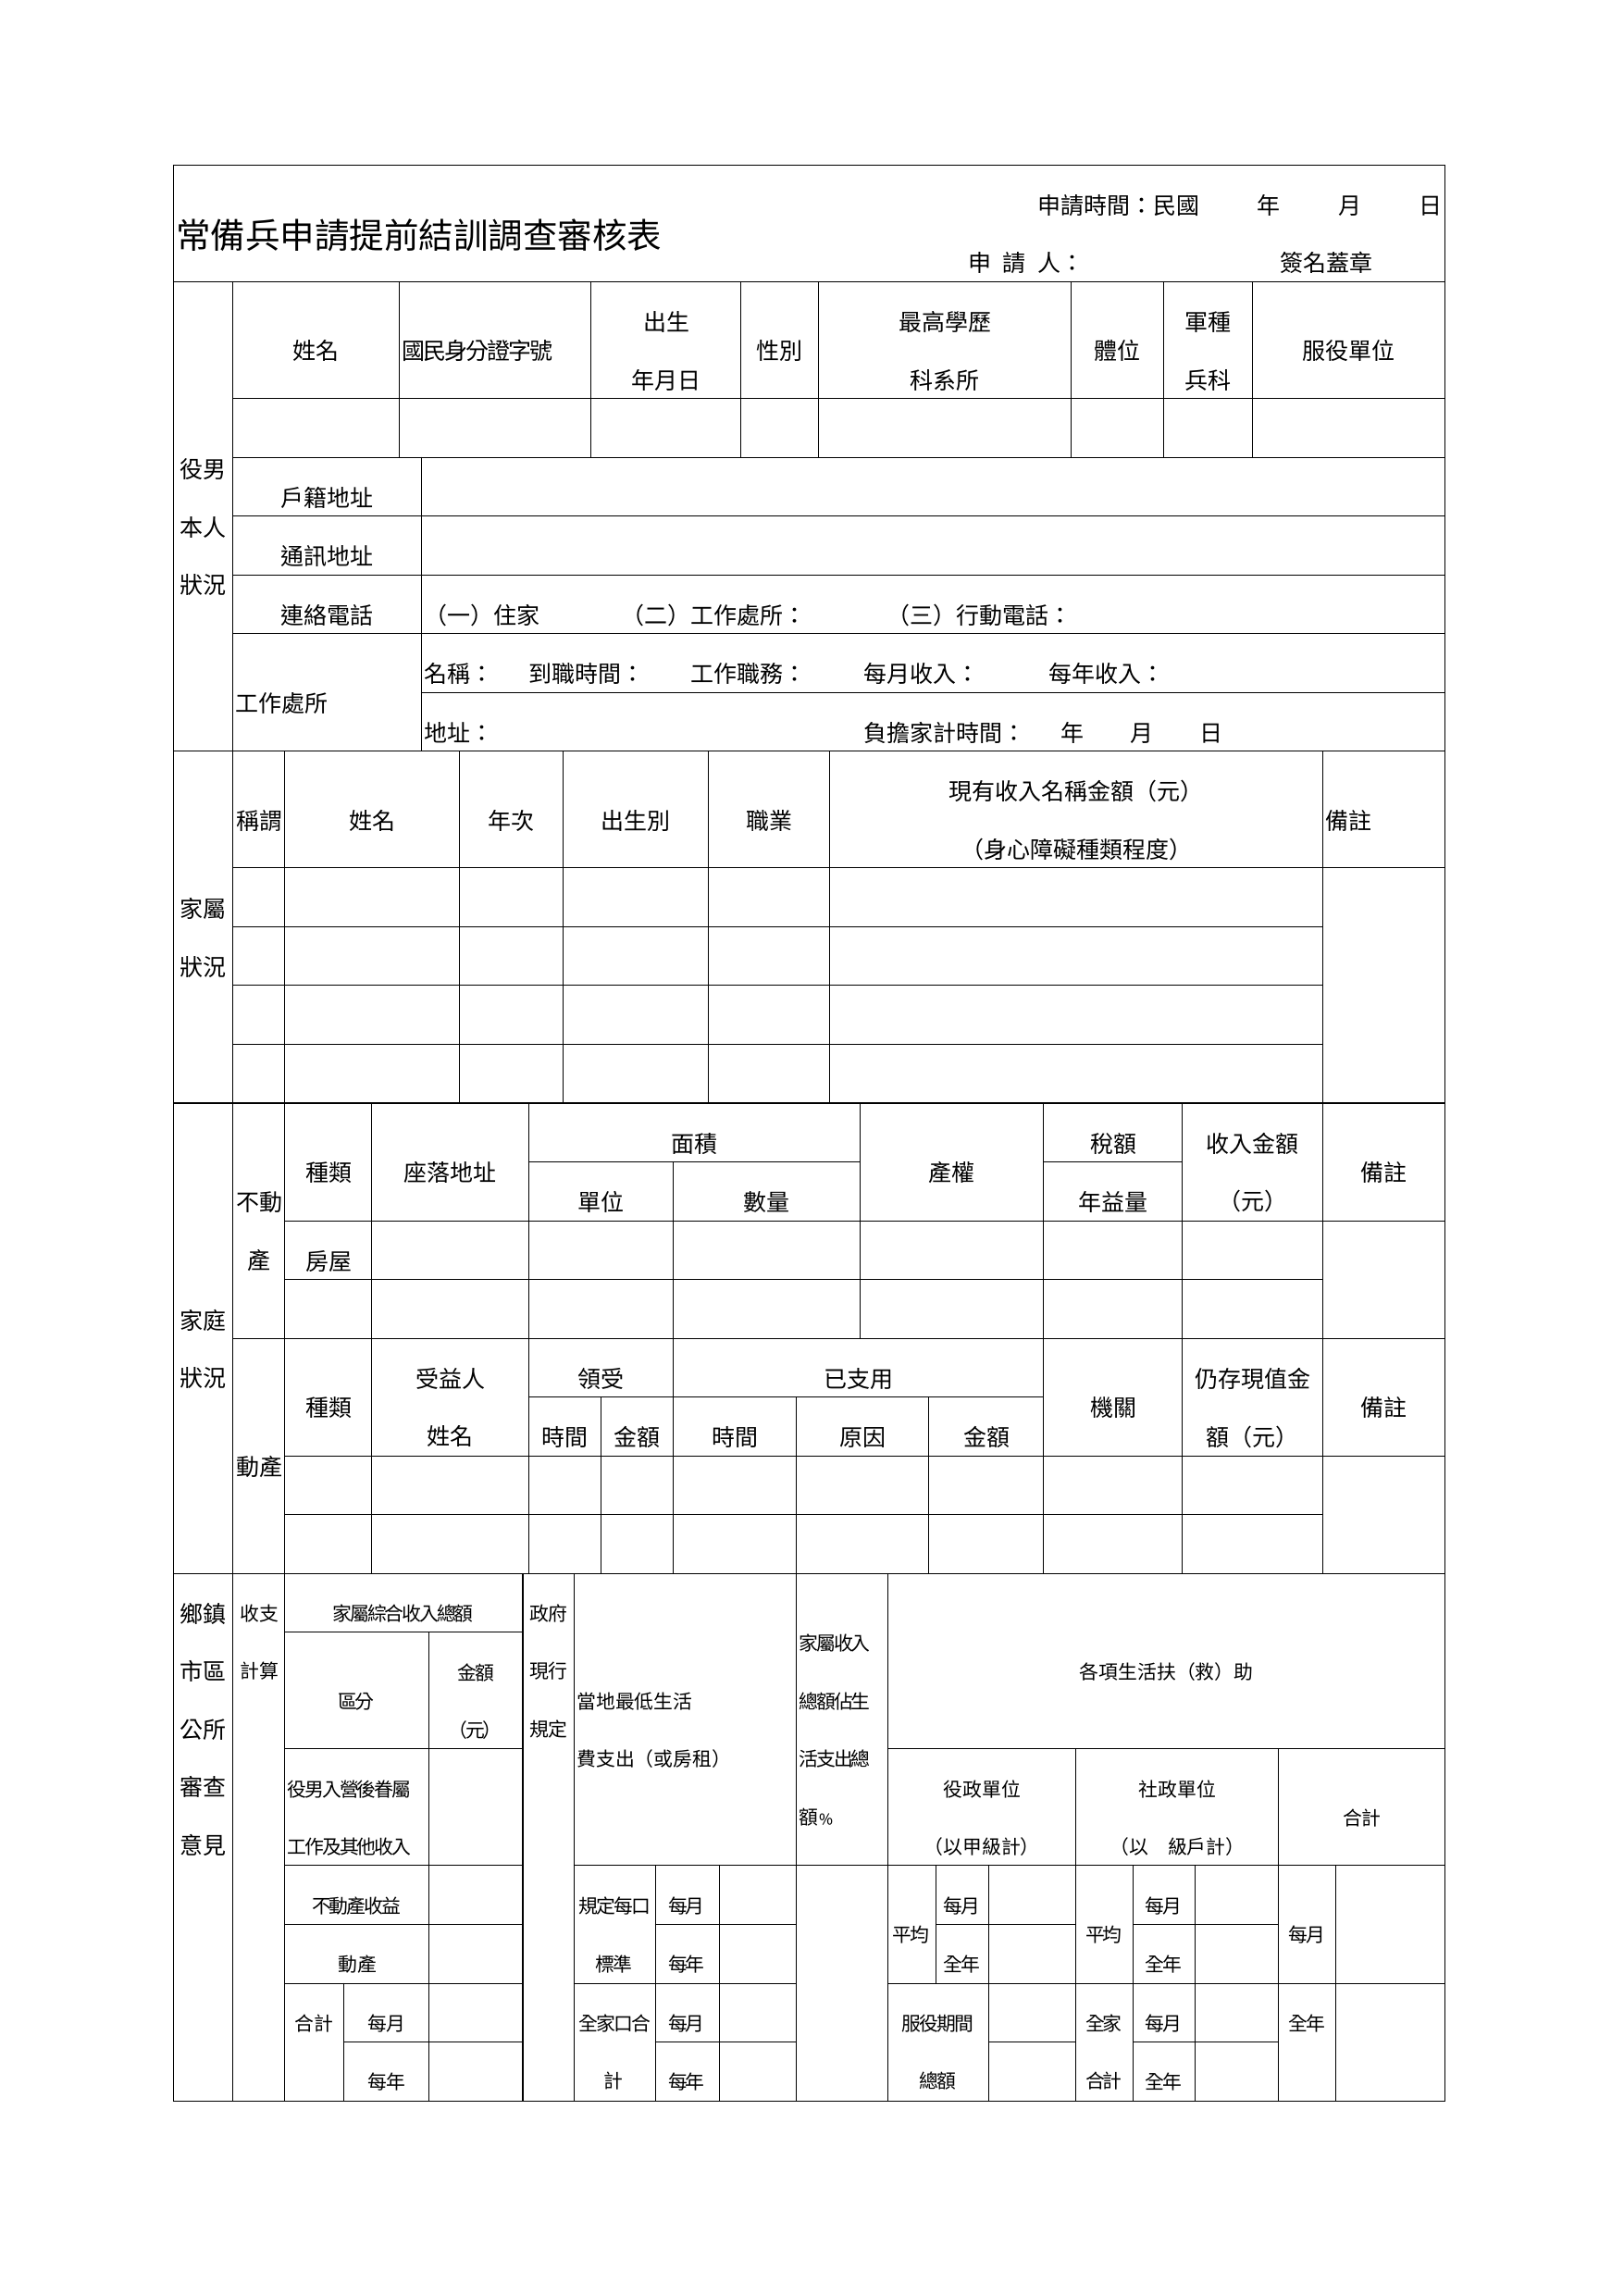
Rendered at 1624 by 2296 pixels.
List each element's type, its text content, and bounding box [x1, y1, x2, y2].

table_cell [1164, 399, 1252, 456]
table_cell 每年 [656, 2042, 719, 2100]
table_cell [989, 1925, 1075, 1982]
table_cell 面積 [529, 1104, 860, 1161]
table_cell [1323, 1222, 1444, 1338]
table_cell 家屬收入總額佔生活支出總額﹪ [797, 1574, 887, 1865]
table_cell 備註 [1323, 1104, 1444, 1220]
table_cell 每月 [1134, 1866, 1195, 1924]
table_header 常備兵申請提前結訓調查審核表 [174, 166, 813, 281]
table_cell 規定每口標準 [575, 1866, 655, 1982]
table_cell [529, 1280, 673, 1338]
table_cell 每月 [656, 1866, 719, 1924]
table_cell [285, 1515, 371, 1573]
table_cell 房屋 [285, 1222, 371, 1279]
table_cell [564, 927, 708, 985]
table_cell 原因 [797, 1397, 928, 1456]
table_cell 動產 [285, 1925, 428, 1982]
table_cell [429, 1866, 522, 1924]
table_cell [601, 1457, 673, 1514]
table_header 申請時間：民國 年 月 日 申 請 人： 簽名蓋章 [814, 166, 1444, 281]
table_cell 服役單位 [1253, 282, 1444, 398]
table_cell 區分 [285, 1632, 428, 1748]
table_cell [1044, 1515, 1182, 1573]
table_cell 每月 [656, 1984, 719, 2042]
table_cell [429, 1984, 522, 2042]
table_cell [460, 1045, 563, 1102]
table_cell [830, 868, 1322, 926]
table_cell 領受 [529, 1339, 673, 1396]
table_cell 平均 [1076, 1866, 1133, 1982]
table_cell [372, 1515, 528, 1573]
table_cell [709, 1045, 829, 1102]
table_cell 最高學歷 科系所 [819, 282, 1071, 398]
table_cell [709, 868, 829, 926]
table_cell [529, 1222, 673, 1279]
table_cell [1183, 1515, 1322, 1573]
table_cell 稅額 [1044, 1104, 1182, 1161]
table_cell 金額 [601, 1397, 673, 1456]
table_cell 現有收入名稱金額（元） （身心障礙種類程度） [830, 751, 1322, 867]
table_cell 役男本人狀況 [174, 282, 232, 751]
table_cell 已支用 [674, 1339, 1043, 1396]
table_cell [564, 1045, 708, 1102]
table_cell 家屬狀況 [174, 751, 232, 1102]
table_cell 平均 [888, 1866, 936, 1982]
table_cell [674, 1457, 796, 1514]
table_cell 全家口合計 [575, 1984, 655, 2100]
table_cell 機關 [1044, 1339, 1182, 1456]
table_cell [285, 1045, 459, 1102]
table_cell 全年 [1134, 1925, 1195, 1982]
table_cell 每月 [1134, 1984, 1195, 2042]
table_cell [797, 1515, 928, 1573]
table_cell 出生 年月日 [591, 282, 740, 398]
table_cell 工作處所 [233, 634, 421, 751]
table_cell 戶籍地址 [233, 458, 421, 515]
table_cell 役男入營後眷屬工作及其他收入 [285, 1749, 428, 1865]
table_cell [564, 986, 708, 1044]
table_cell [460, 927, 563, 985]
table_cell [797, 1457, 928, 1514]
table_cell [720, 1925, 796, 1982]
table_cell 政府現行規定 [524, 1574, 574, 2100]
table_cell [564, 868, 708, 926]
table_cell [601, 1515, 673, 1573]
table_cell [285, 986, 459, 1044]
table_cell [720, 1984, 796, 2042]
table_cell 單位 [529, 1162, 673, 1220]
table_cell 座落地址 [372, 1104, 528, 1220]
table_cell 全家 合計 [1076, 1984, 1133, 2100]
table_cell 種類 [285, 1339, 371, 1456]
table_cell [709, 927, 829, 985]
table_cell [529, 1515, 601, 1573]
table_cell 不動產收益 [285, 1866, 428, 1924]
table_cell [285, 1280, 371, 1338]
table_cell 國民身分證字號 [400, 282, 590, 398]
table_cell 稱謂 [233, 751, 284, 867]
table_cell 時間 [674, 1397, 796, 1456]
table_cell [1183, 1222, 1322, 1279]
table_cell 軍種 兵科 [1164, 282, 1252, 398]
table_cell [429, 1749, 522, 1865]
table_cell [1336, 1866, 1444, 1982]
table_cell [1044, 1457, 1182, 1514]
table_cell 出生別 [564, 751, 708, 867]
table_cell [460, 868, 563, 926]
table_cell 受益人 姓名 [372, 1339, 528, 1456]
table_cell [861, 1280, 1043, 1338]
table_cell [1253, 399, 1444, 456]
table_cell [674, 1222, 860, 1279]
table_cell 姓名 [233, 282, 399, 398]
table_cell 每月 [344, 1984, 428, 2042]
table_cell [460, 986, 563, 1044]
table_cell [720, 2042, 796, 2100]
table_cell [720, 1866, 796, 1924]
table_cell [233, 927, 284, 985]
table_cell 全年 [1279, 1984, 1335, 2100]
table_cell 名稱： 到職時間： 工作職務： 每月收入： 每年收入： [422, 634, 1444, 692]
table_cell [285, 927, 459, 985]
table_cell [529, 1457, 601, 1514]
table_cell 產權 [861, 1104, 1043, 1220]
table_cell 家庭狀況 [174, 1104, 232, 1573]
table_cell 地址： 負擔家計時間： 年 月 日 [422, 693, 1444, 751]
table_cell [233, 399, 399, 456]
table_cell 金額 [929, 1397, 1043, 1456]
table_cell [372, 1457, 528, 1514]
table_cell [819, 399, 1071, 456]
table_cell 姓名 [285, 751, 459, 867]
table_cell [830, 927, 1322, 985]
table_cell [674, 1280, 860, 1338]
table_cell 社政單位 （以 級戶計） [1076, 1749, 1278, 1865]
table_cell [429, 2042, 522, 2100]
table_cell 數量 [674, 1162, 860, 1220]
table_cell [285, 868, 459, 926]
table_cell 各項生活扶（救）助 [888, 1574, 1444, 1748]
table_cell 合計 [285, 1984, 343, 2100]
table_cell 服役期間 總額 [888, 1984, 988, 2100]
table_cell [861, 1222, 1043, 1279]
table_cell 全年 [936, 1925, 988, 1982]
table_cell [830, 1045, 1322, 1102]
table_cell 備註 [1323, 1339, 1444, 1456]
table_cell [989, 1866, 1075, 1924]
table_cell 時間 [529, 1397, 601, 1456]
table_cell [1072, 399, 1163, 456]
table_cell [1336, 1984, 1444, 2100]
table_cell [233, 986, 284, 1044]
table_cell 年次 [460, 751, 563, 867]
table_cell （一）住家 （二）工作處所： （三）行動電話： [422, 576, 1444, 633]
table_cell 每年 [344, 2042, 428, 2100]
table_cell [400, 399, 590, 456]
table_cell [422, 458, 1444, 515]
table_cell 每月 [936, 1866, 988, 1924]
table_cell 通訊地址 [233, 516, 421, 575]
table_cell 全年 [1134, 2042, 1195, 2100]
table_cell 家屬綜合收入總額 [285, 1574, 522, 1632]
table_cell [422, 516, 1444, 575]
table_cell 職業 [709, 751, 829, 867]
table_cell [372, 1280, 528, 1338]
table_cell 年益量 [1044, 1162, 1182, 1220]
table_cell [830, 986, 1322, 1044]
table_cell 收支計算 [233, 1574, 284, 2100]
table_cell [233, 868, 284, 926]
table_cell 收入金額（元） [1183, 1104, 1322, 1220]
table_cell 連絡電話 [233, 576, 421, 633]
table_cell [741, 399, 818, 456]
table_cell 每年 [656, 1925, 719, 1982]
table_cell [591, 399, 740, 456]
table_cell [1196, 1866, 1278, 1924]
table_cell [1196, 2042, 1278, 2100]
table_cell [1196, 1984, 1278, 2042]
table_cell 性別 [741, 282, 818, 398]
table_cell 仍存現值金額（元） [1183, 1339, 1322, 1456]
table_cell [1044, 1222, 1182, 1279]
table_cell [989, 1984, 1075, 2042]
table_cell 合計 [1279, 1749, 1444, 1865]
table_cell 體位 [1072, 282, 1163, 398]
table_cell 役政單位 （以甲級計） [888, 1749, 1075, 1865]
table_cell [233, 1045, 284, 1102]
table_cell [1323, 868, 1444, 1102]
table_cell [429, 1925, 522, 1982]
table_cell 動產 [233, 1339, 284, 1573]
table_cell 鄉鎮市區公所審查意見 [174, 1574, 232, 2100]
table_cell [285, 1457, 371, 1514]
table_cell 不動產 [233, 1104, 284, 1338]
table_cell 金額（元） [429, 1632, 522, 1748]
table_cell 種類 [285, 1104, 371, 1220]
table_cell [929, 1457, 1043, 1514]
table_cell [674, 1515, 796, 1573]
table_cell [1183, 1280, 1322, 1338]
table_cell [1323, 1457, 1444, 1573]
table_cell [372, 1222, 528, 1279]
table_cell 備註 [1323, 751, 1444, 867]
table_cell [709, 986, 829, 1044]
table_cell [1183, 1457, 1322, 1514]
table_cell 當地最低生活 費支出（或房租） [575, 1574, 796, 1865]
table_cell 每月 [1279, 1866, 1335, 1982]
table_cell [797, 1866, 887, 2100]
table_cell [989, 2042, 1075, 2100]
table_cell [929, 1515, 1043, 1573]
table_cell [1044, 1280, 1182, 1338]
table_cell [1196, 1925, 1278, 1982]
